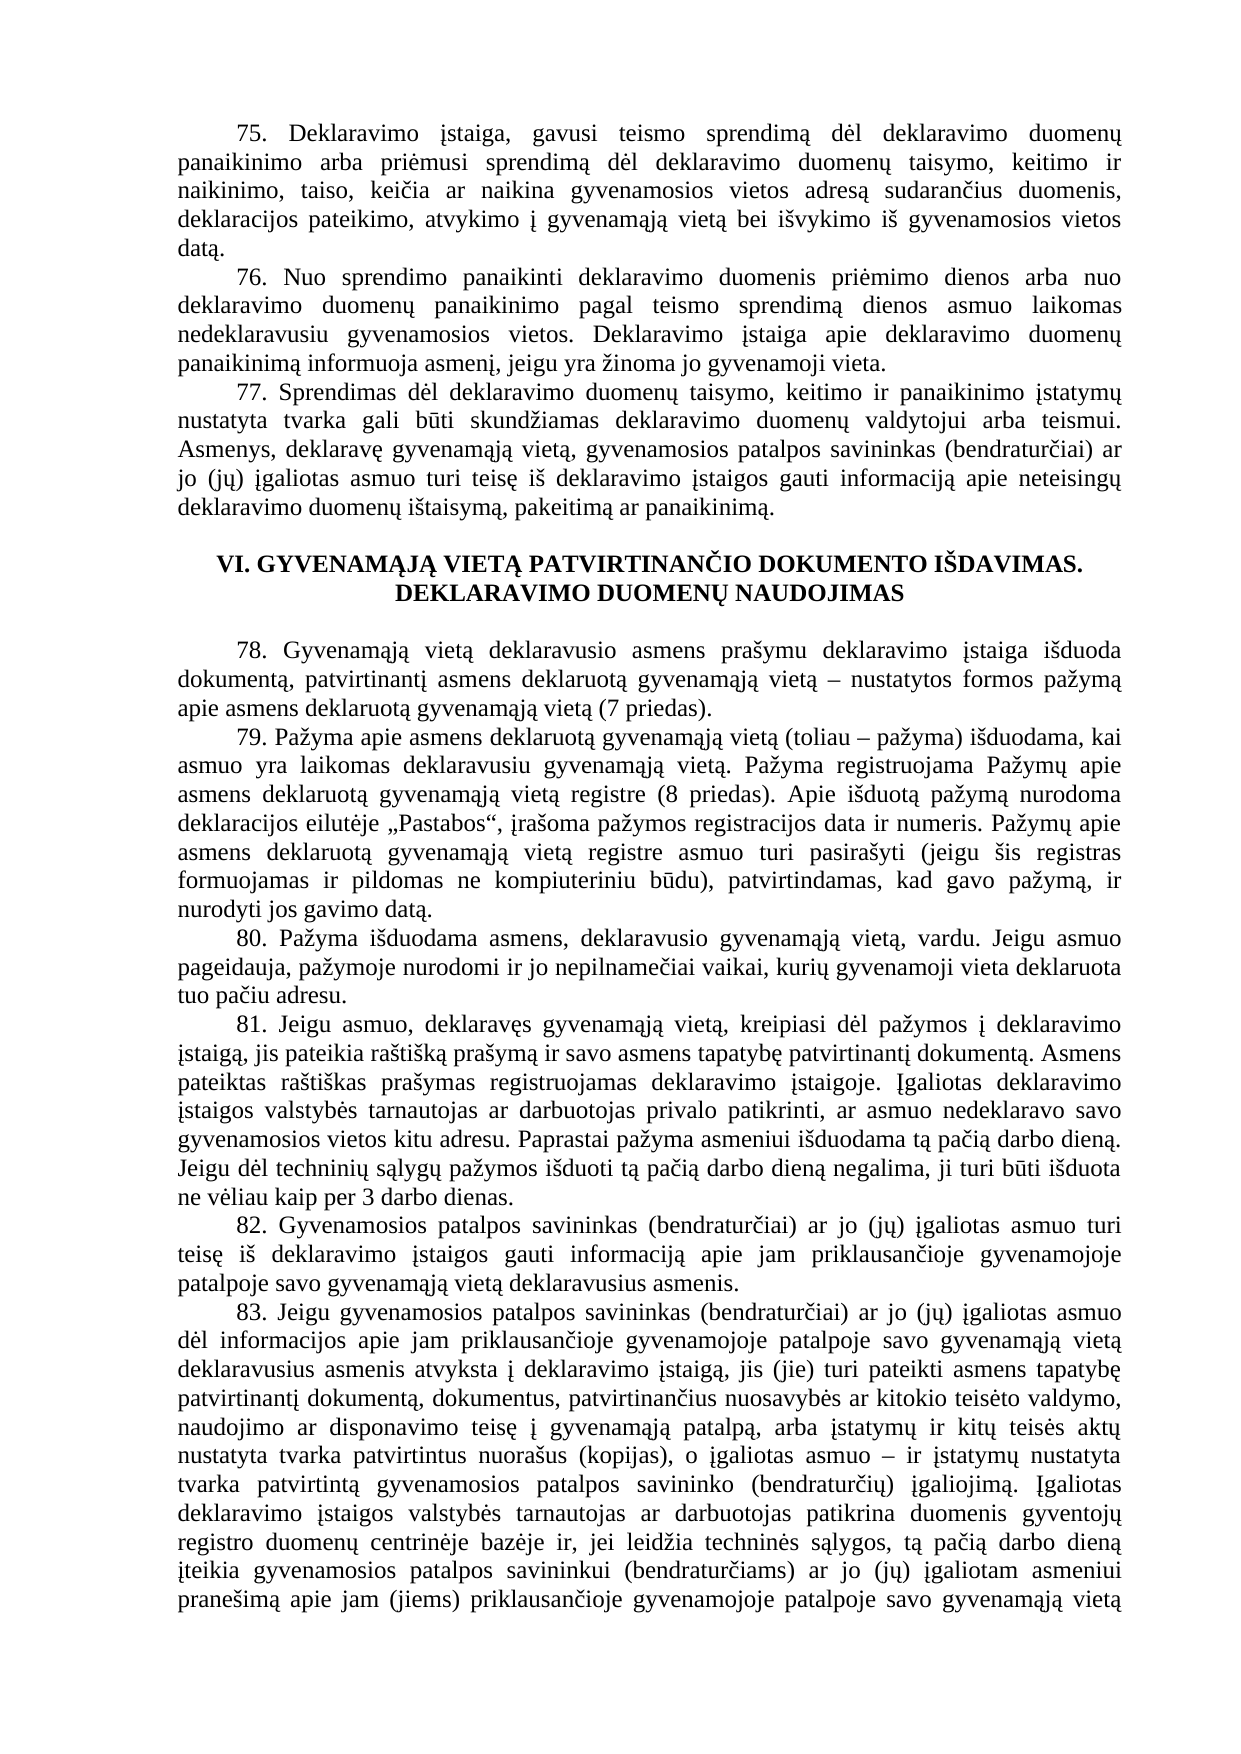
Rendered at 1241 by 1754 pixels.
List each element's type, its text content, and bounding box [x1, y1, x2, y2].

text 80. Pažyma išduodama asmens, deklaravusio gyvenamąją vietą, vardu. Jeigu asmuo pageidauja, pažymoje nurodomi ir jo nepilnamečiai vaikai, kurių gyvenamoji vieta deklaruota tuo pačiu adresu. [177, 923, 1122, 1009]
text 76. Nuo sprendimo panaikinti deklaravimo duomenis priėmimo dienos arba nuo deklaravimo duomenų panaikinimo pagal teismo sprendimą dienos asmuo laikomas nedeklaravusiu gyvenamosios vietos. Deklaravimo įstaiga apie deklaravimo duomenų panaikinimą informuoja asmenį, jeigu yra žinoma jo gyvenamoji vieta. [177, 262, 1122, 377]
text 78. Gyvenamąją vietą deklaravusio asmens prašymu deklaravimo įstaiga išduoda dokumentą, patvirtinantį asmens deklaruotą gyvenamąją vietą – nustatytos formos pažymą apie asmens deklaruotą gyvenamąją vietą (7 priedas). [177, 636, 1122, 722]
text 79. Pažyma apie asmens deklaruotą gyvenamąją vietą (toliau – pažyma) išduodama, kai asmuo yra laikomas deklaravusiu gyvenamąją vietą. Pažyma registruojama Pažymų apie asmens deklaruotą gyvenamąją vietą registre (8 priedas). Apie išduotą pažymą nurodoma deklaracijos eilutėje „Pastabos“, įrašoma pažymos registracijos data ir numeris. Pažymų apie asmens deklaruotą gyvenamąją vietą registre asmuo turi pasirašyti (jeigu šis registras formuojamas ir pildomas ne kompiuteriniu būdu), patvirtindamas, kad gavo pažymą, ir nurodyti jos gavimo datą. [177, 722, 1122, 923]
text VI. GYVENAMĄJĄ VIETĄ PATVIRTINANČIO DOKUMENTO IŠDAVIMAS. DEKLARAVIMO DUOMENŲ NAUDOJIMAS [177, 549, 1122, 607]
text 82. Gyvenamosios patalpos savininkas (bendraturčiai) ar jo (jų) įgaliotas asmuo turi teisę iš deklaravimo įstaigos gauti informaciją apie jam priklausančioje gyvenamojoje patalpoje savo gyvenamąją vietą deklaravusius asmenis. [177, 1211, 1122, 1297]
text 77. Sprendimas dėl deklaravimo duomenų taisymo, keitimo ir panaikinimo įstatymų nustatyta tvarka gali būti skundžiamas deklaravimo duomenų valdytojui arba teismui. Asmenys, deklaravę gyvenamąją vietą, gyvenamosios patalpos savininkas (bendraturčiai) ar jo (jų) įgaliotas asmuo turi teisę iš deklaravimo įstaigos gauti informaciją apie neteisingų deklaravimo duomenų ištaisymą, pakeitimą ar panaikinimą. [177, 377, 1122, 521]
text 75. Deklaravimo įstaiga, gavusi teismo sprendimą dėl deklaravimo duomenų panaikinimo arba priėmusi sprendimą dėl deklaravimo duomenų taisymo, keitimo ir naikinimo, taiso, keičia ar naikina gyvenamosios vietos adresą sudarančius duomenis, deklaracijos pateikimo, atvykimo į gyvenamąją vietą bei išvykimo iš gyvenamosios vietos datą. [177, 118, 1122, 262]
text 81. Jeigu asmuo, deklaravęs gyvenamąją vietą, kreipiasi dėl pažymos į deklaravimo įstaigą, jis pateikia raštišką prašymą ir savo asmens tapatybę patvirtinantį dokumentą. Asmens pateiktas raštiškas prašymas registruojamas deklaravimo įstaigoje. Įgaliotas deklaravimo įstaigos valstybės tarnautojas ar darbuotojas privalo patikrinti, ar asmuo nedeklaravo savo gyvenamosios vietos kitu adresu. Paprastai pažyma asmeniui išduodama tą pačią darbo dieną. Jeigu dėl techninių sąlygų pažymos išduoti tą pačią darbo dieną negalima, ji turi būti išduota ne vėliau kaip per 3 darbo dienas. [177, 1009, 1122, 1211]
text 83. Jeigu gyvenamosios patalpos savininkas (bendraturčiai) ar jo (jų) įgaliotas asmuo dėl informacijos apie jam priklausančioje gyvenamojoje patalpoje savo gyvenamąją vietą deklaravusius asmenis atvyksta į deklaravimo įstaigą, jis (jie) turi pateikti asmens tapatybę patvirtinantį dokumentą, dokumentus, patvirtinančius nuosavybės ar kitokio teisėto valdymo, naudojimo ar disponavimo teisę į gyvenamąją patalpą, arba įstatymų ir kitų teisės aktų nustatyta tvarka patvirtintus nuorašus (kopijas), o įgaliotas asmuo – ir įstatymų nustatyta tvarka patvirtintą gyvenamosios patalpos savininko (bendraturčių) įgaliojimą. Įgaliotas deklaravimo įstaigos valstybės tarnautojas ar darbuotojas patikrina duomenis gyventojų registro duomenų centrinėje bazėje ir, jei leidžia techninės sąlygos, tą pačią darbo dieną įteikia gyvenamosios patalpos savininkui (bendraturčiams) ar jo (jų) įgaliotam asmeniui pranešimą apie jam (jiems) priklausančioje gyvenamojoje patalpoje savo gyvenamąją vietą [177, 1297, 1122, 1613]
